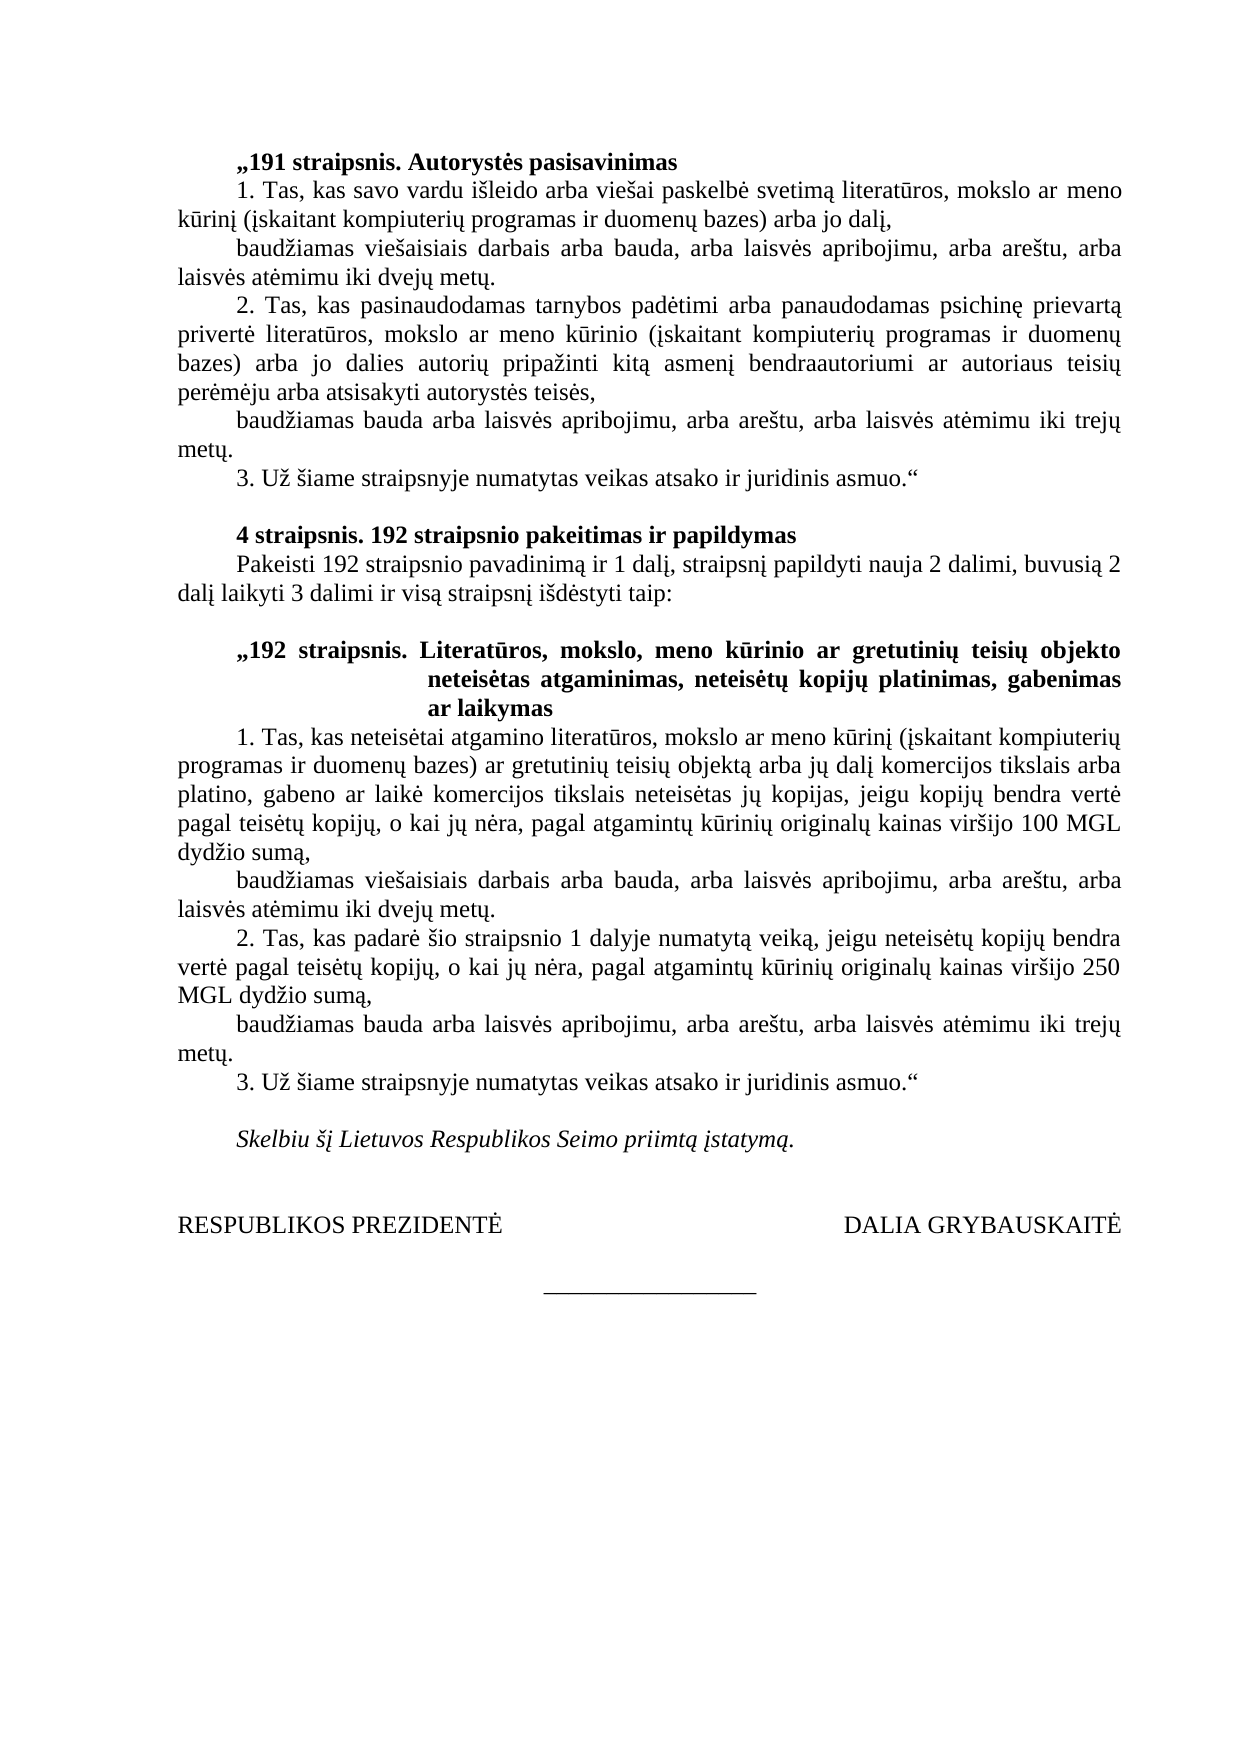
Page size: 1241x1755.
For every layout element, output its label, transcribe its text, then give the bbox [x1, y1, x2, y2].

text 4 straipsnis. 192 straipsnio pakeitimas ir papildymas [177, 521, 1122, 549]
text 3. Už šiame straipsnyje numatytas veikas atsako ir juridinis asmuo.“ [177, 1067, 1122, 1096]
text baudžiamas viešaisiais darbais arba bauda, arba laisvės apribojimu, arba areštu, arba laisvės atėmimu iki dvejų metų. [177, 866, 1122, 923]
text „192 straipsnis. Literatūros, mokslo, meno kūrinio ar gretutinių teisių objekto neteisėtas atgaminimas, neteisėtų kopijų platinimas, gabenimas ar laikymas [236, 636, 1122, 722]
text 2. Tas, kas padarė šio straipsnio 1 dalyje numatytą veiką, jeigu neteisėtų kopijų bendra vertė pagal teisėtų kopijų, o kai jų nėra, pagal atgamintų kūrinių originalų kainas viršijo 250 MGL dydžio sumą, [177, 923, 1122, 1009]
text Pakeisti 192 straipsnio pavadinimą ir 1 dalį, straipsnį papildyti nauja 2 dalimi, buvusią 2 dalį laikyti 3 dalimi ir visą straipsnį išdėstyti taip: [177, 549, 1122, 607]
text RESPUBLIKOS PREZIDENTĖ DALIA GRYBAUSKAITĖ [177, 1211, 1122, 1239]
text 3. Už šiame straipsnyje numatytas veikas atsako ir juridinis asmuo.“ [177, 463, 1122, 492]
text baudžiamas viešaisiais darbais arba bauda, arba laisvės apribojimu, arba areštu, arba laisvės atėmimu iki dvejų metų. [177, 233, 1122, 291]
text _________________ [177, 1268, 1122, 1297]
text Skelbiu šį Lietuvos Respublikos Seimo priimtą įstatymą. [177, 1124, 1122, 1153]
text 1. Tas, kas savo vardu išleido arba viešai paskelbė svetimą literatūros, mokslo ar meno kūrinį (įskaitant kompiuterių programas ir duomenų bazes) arba jo dalį, [177, 176, 1122, 233]
text „191 straipsnis. Autorystės pasisavinimas [177, 147, 1122, 176]
text baudžiamas bauda arba laisvės apribojimu, arba areštu, arba laisvės atėmimu iki trejų metų. [177, 1009, 1122, 1067]
text 1. Tas, kas neteisėtai atgamino literatūros, mokslo ar meno kūrinį (įskaitant kompiuterių programas ir duomenų bazes) ar gretutinių teisių objektą arba jų dalį komercijos tikslais arba platino, gabeno ar laikė komercijos tikslais neteisėtas jų kopijas, jeigu kopijų bendra vertė pagal teisėtų kopijų, o kai jų nėra, pagal atgamintų kūrinių originalų kainas viršijo 100 MGL dydžio sumą, [177, 722, 1122, 866]
text 2. Tas, kas pasinaudodamas tarnybos padėtimi arba panaudodamas psichinę prievartą privertė literatūros, mokslo ar meno kūrinio (įskaitant kompiuterių programas ir duomenų bazes) arba jo dalies autorių pripažinti kitą asmenį bendraautoriumi ar autoriaus teisių perėmėju arba atsisakyti autorystės teisės, [177, 291, 1122, 406]
text baudžiamas bauda arba laisvės apribojimu, arba areštu, arba laisvės atėmimu iki trejų metų. [177, 406, 1122, 463]
